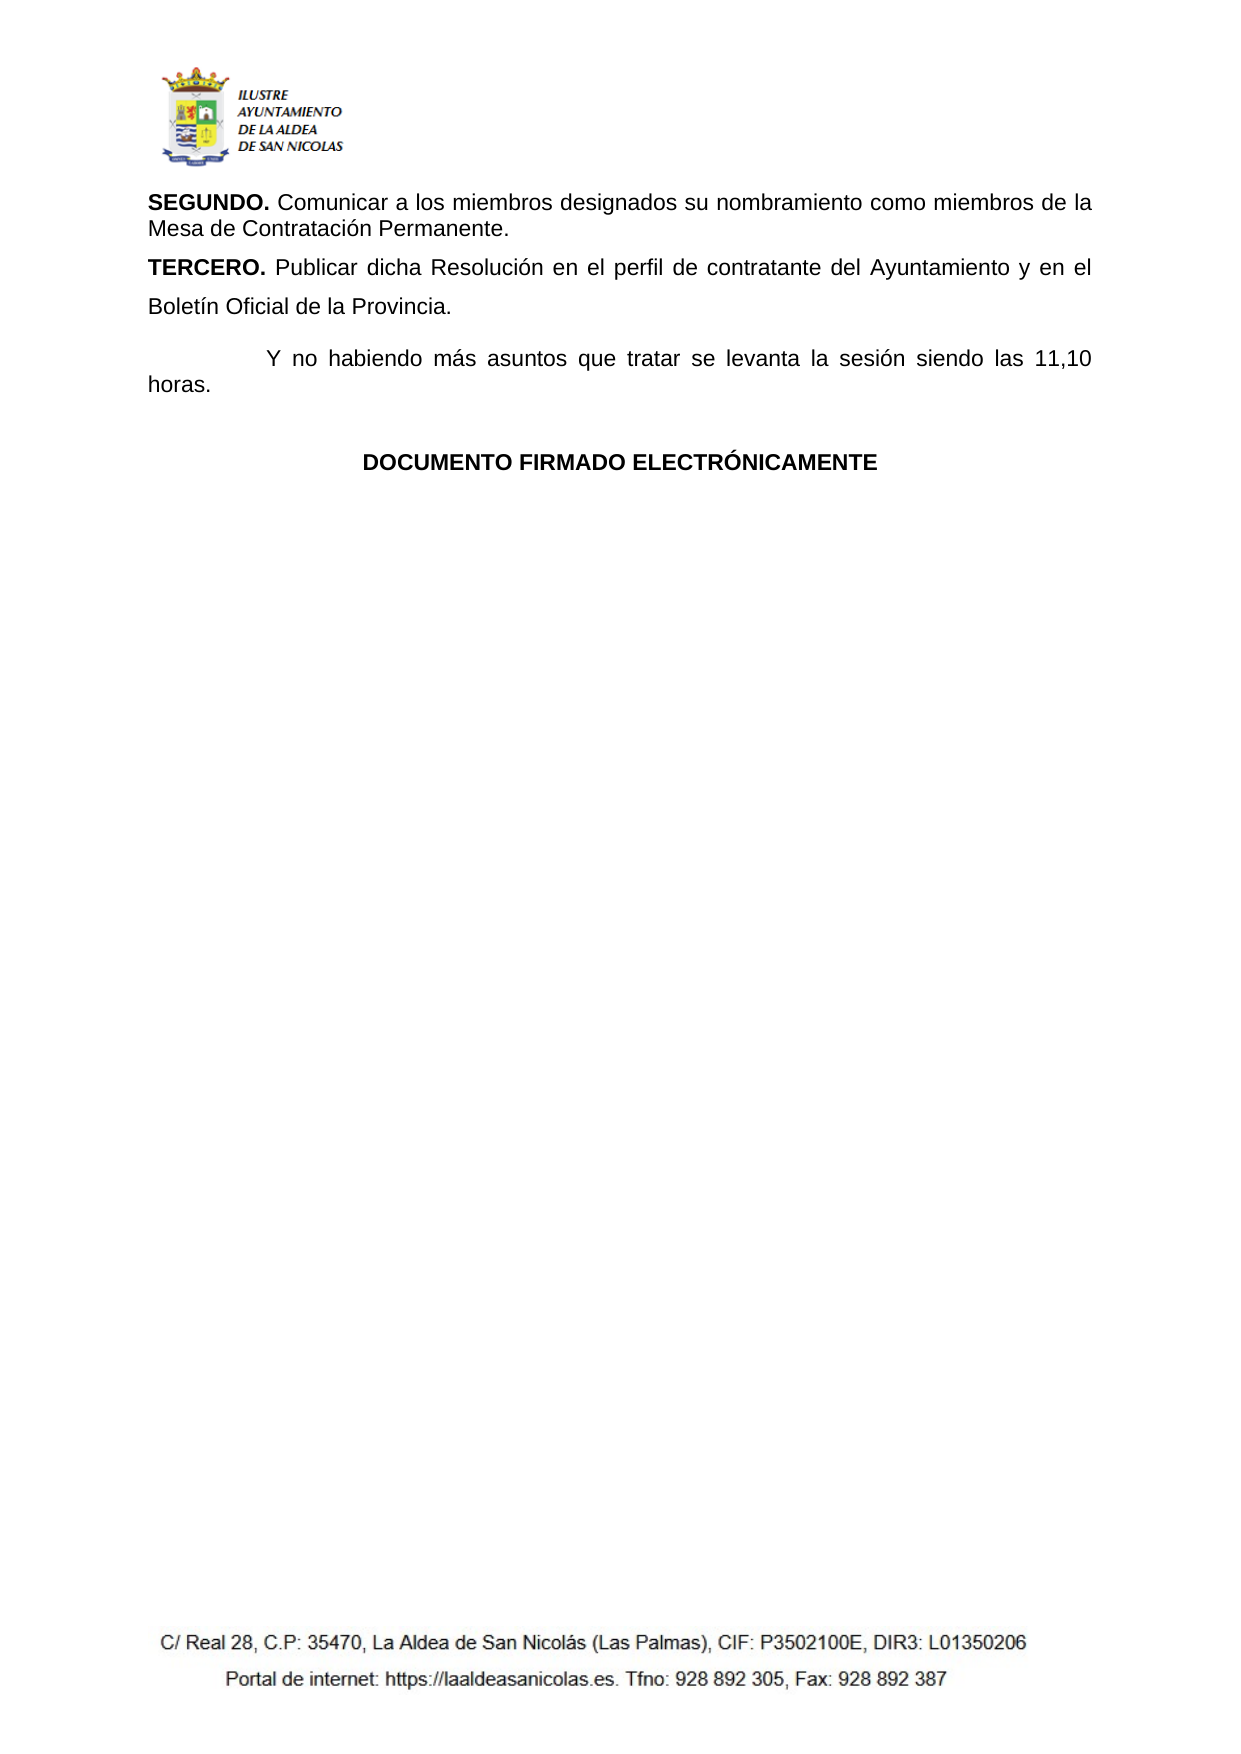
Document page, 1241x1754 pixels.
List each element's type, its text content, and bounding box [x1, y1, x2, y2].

text TERCERO. Publicar dicha Resolución en el perfil de contratante del Ayuntamiento y en el Boletín Oficial de la Provincia. [148, 254, 1093, 319]
picture [148, 1626, 1033, 1695]
text DOCUMENTO FIRMADO ELECTRÓNICAMENTE [148, 449, 1093, 476]
picture [148, 59, 359, 174]
text SEGUNDO. Comunicar a los miembros designados su nombramiento como miembros de la Mesa de Contratación Permanente. [148, 188, 1093, 241]
text Y no habiendo más asuntos que tratar se levanta la sesión siendo las 11,10 horas. [148, 345, 1093, 398]
